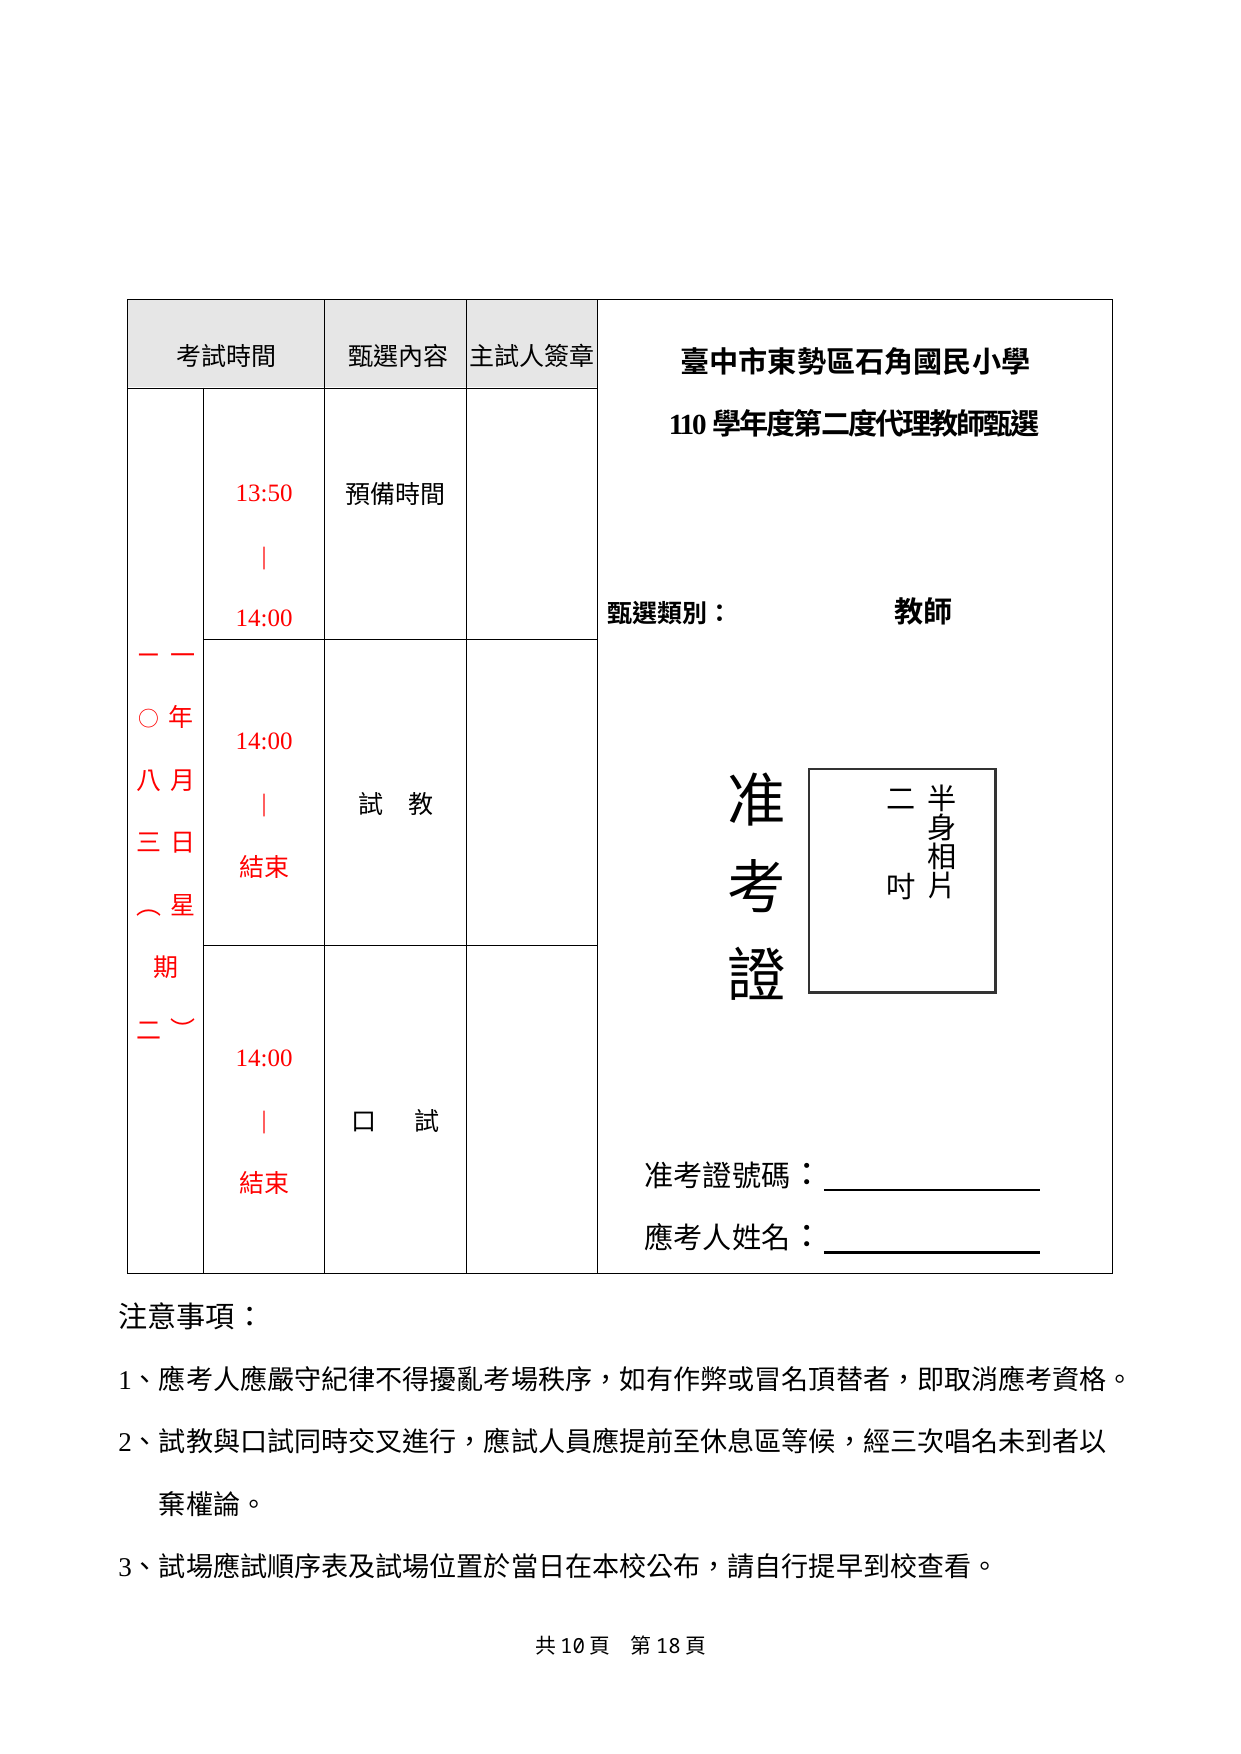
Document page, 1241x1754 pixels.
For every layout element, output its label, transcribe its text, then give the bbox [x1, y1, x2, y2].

table_cell ㄧ一○年八月三日︵星期二︶ [128, 389, 203, 1272]
table_cell 14:00 | 結束 [204, 640, 324, 945]
table_header 主試人簽章 [467, 300, 597, 387]
table_header 臺中市東勢區石角國民小學 110學年度第二度代理教師甄選 甄選類別： 教師 准考證號碼： 應考人姓名： [598, 300, 1112, 1272]
table_cell 口 試 [325, 946, 466, 1272]
text 3、試場應試順序表及試場位置於當日在本校公布，請自行提早到校查看。 [118, 1523, 1122, 1586]
table_cell 試 教 [325, 640, 466, 945]
text 2、試教與口試同時交叉進行，應試人員應提前至休息區等候，經三次唱名未到者以棄權論。 [118, 1398, 1122, 1523]
table_cell [467, 946, 597, 1272]
table_cell [467, 640, 597, 945]
text 1、應考人應嚴守紀律不得擾亂考場秩序，如有作弊或冒名頂替者，即取消應考資格。 [118, 1336, 1122, 1398]
table_header 甄選內容 [325, 300, 466, 387]
table_cell [467, 389, 597, 638]
table_cell 預備時間 [325, 389, 466, 638]
table_header 考試時間 [128, 300, 324, 387]
text 注意事項： [118, 1273, 1122, 1336]
table_cell 13:50 | 14:00 [204, 389, 324, 638]
table_cell 14:00 | 結束 [204, 946, 324, 1272]
